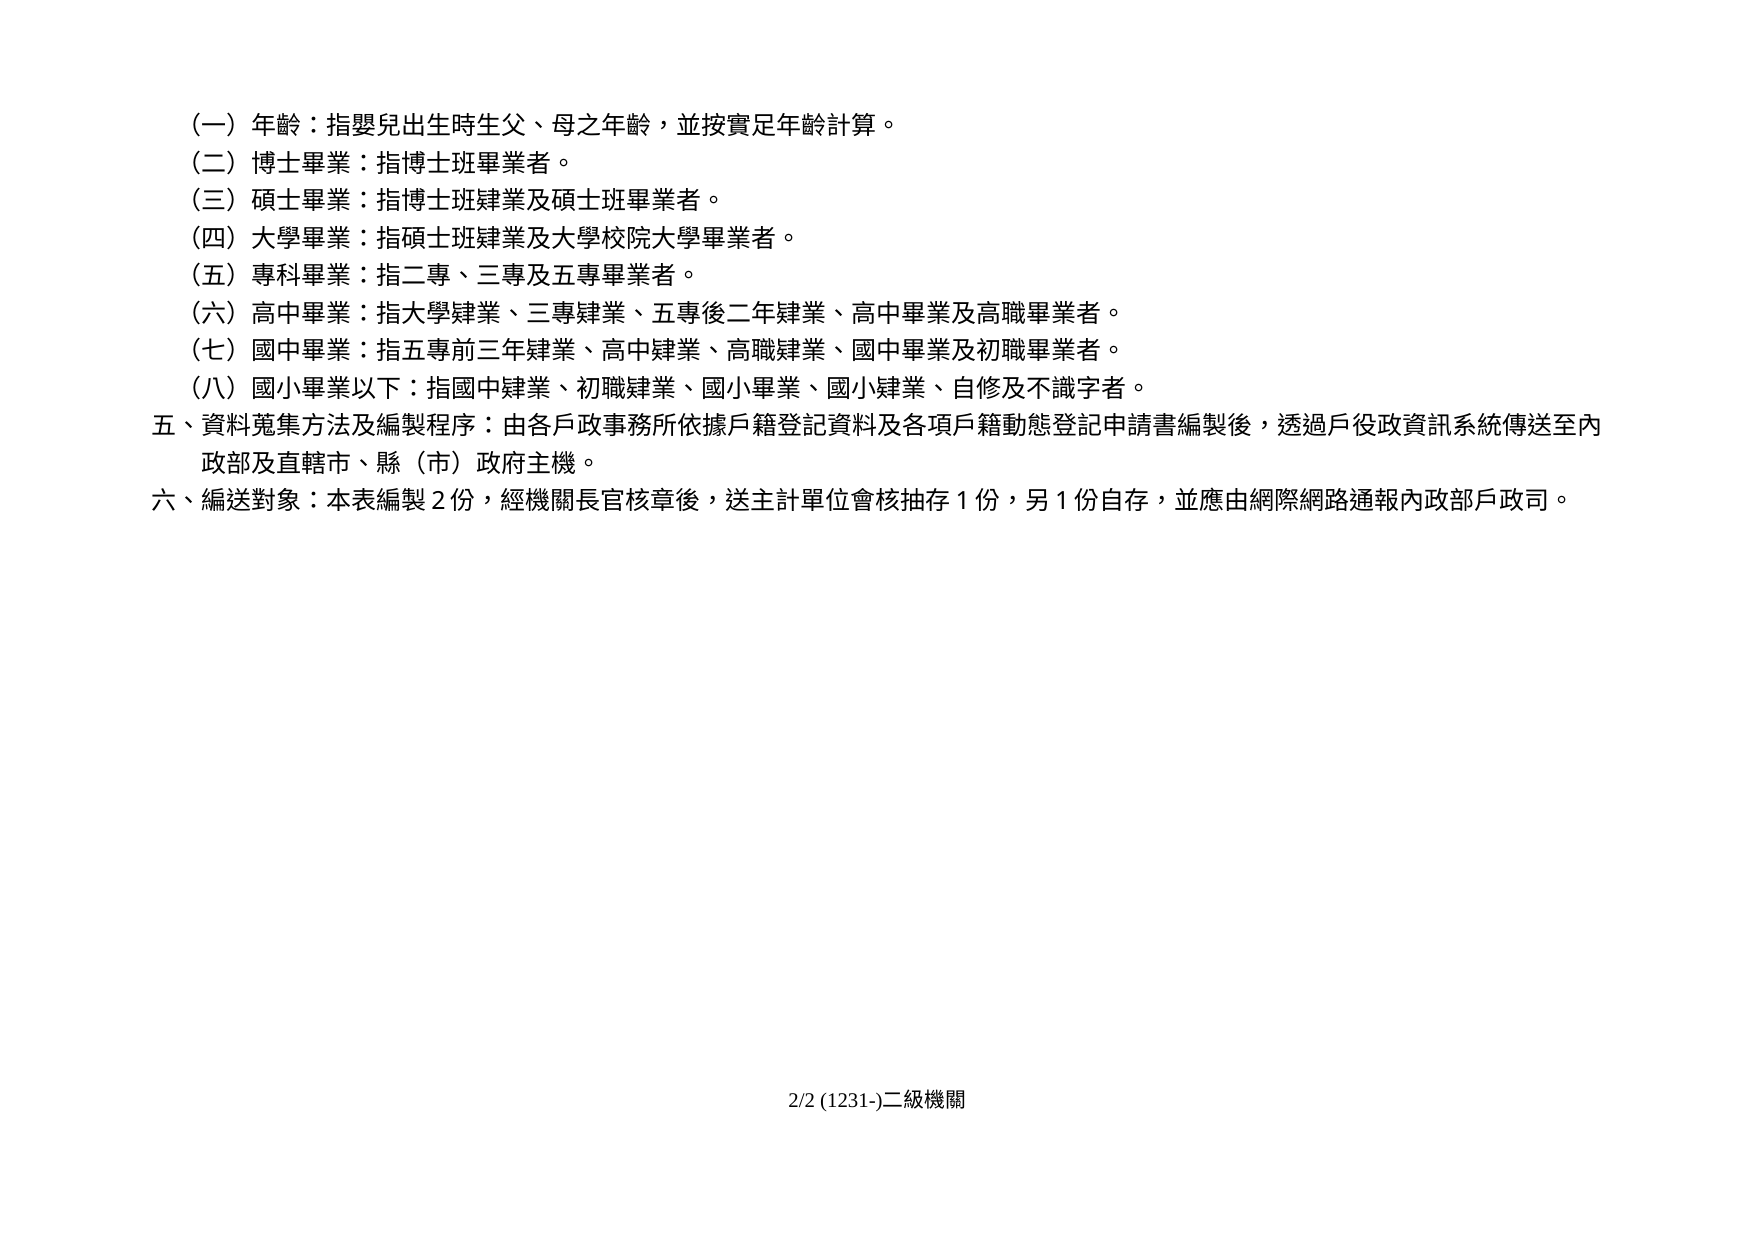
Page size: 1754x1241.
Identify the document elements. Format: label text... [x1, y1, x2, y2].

text （二）博士畢業：指博士班畢業者。 [176, 142, 1665, 180]
text （三）碩士畢業：指博士班肄業及碩士班畢業者。 [176, 180, 1665, 217]
text （五）專科畢業：指二專、三專及五專畢業者。 [176, 255, 1665, 292]
text （一）年齡：指嬰兒出生時生父、母之年齡，並按實足年齡計算。 [176, 105, 1665, 142]
text （六）高中畢業：指大學肄業、三專肄業、五專後二年肄業、高中畢業及高職畢業者。 [176, 292, 1665, 330]
text 五、資料蒐集方法及編製程序：由各戶政事務所依據戶籍登記資料及各項戶籍動態登記申請書編製後，透過戶役政資訊系統傳送至內政部及直轄市、縣（市）政府主機。 [151, 405, 1606, 480]
text （七）國中畢業：指五專前三年肄業、高中肄業、高職肄業、國中畢業及初職畢業者。 [176, 330, 1665, 367]
text （八）國小畢業以下：指國中肄業、初職肄業、國小畢業、國小肄業、自修及不識字者。 [176, 367, 1665, 405]
text 六、編送對象：本表編製2份，經機關長官核章後，送主計單位會核抽存1份，另1份自存，並應由網際網路通報內政部戶政司。 [151, 480, 1606, 517]
text （四）大學畢業：指碩士班肄業及大學校院大學畢業者。 [176, 217, 1665, 255]
